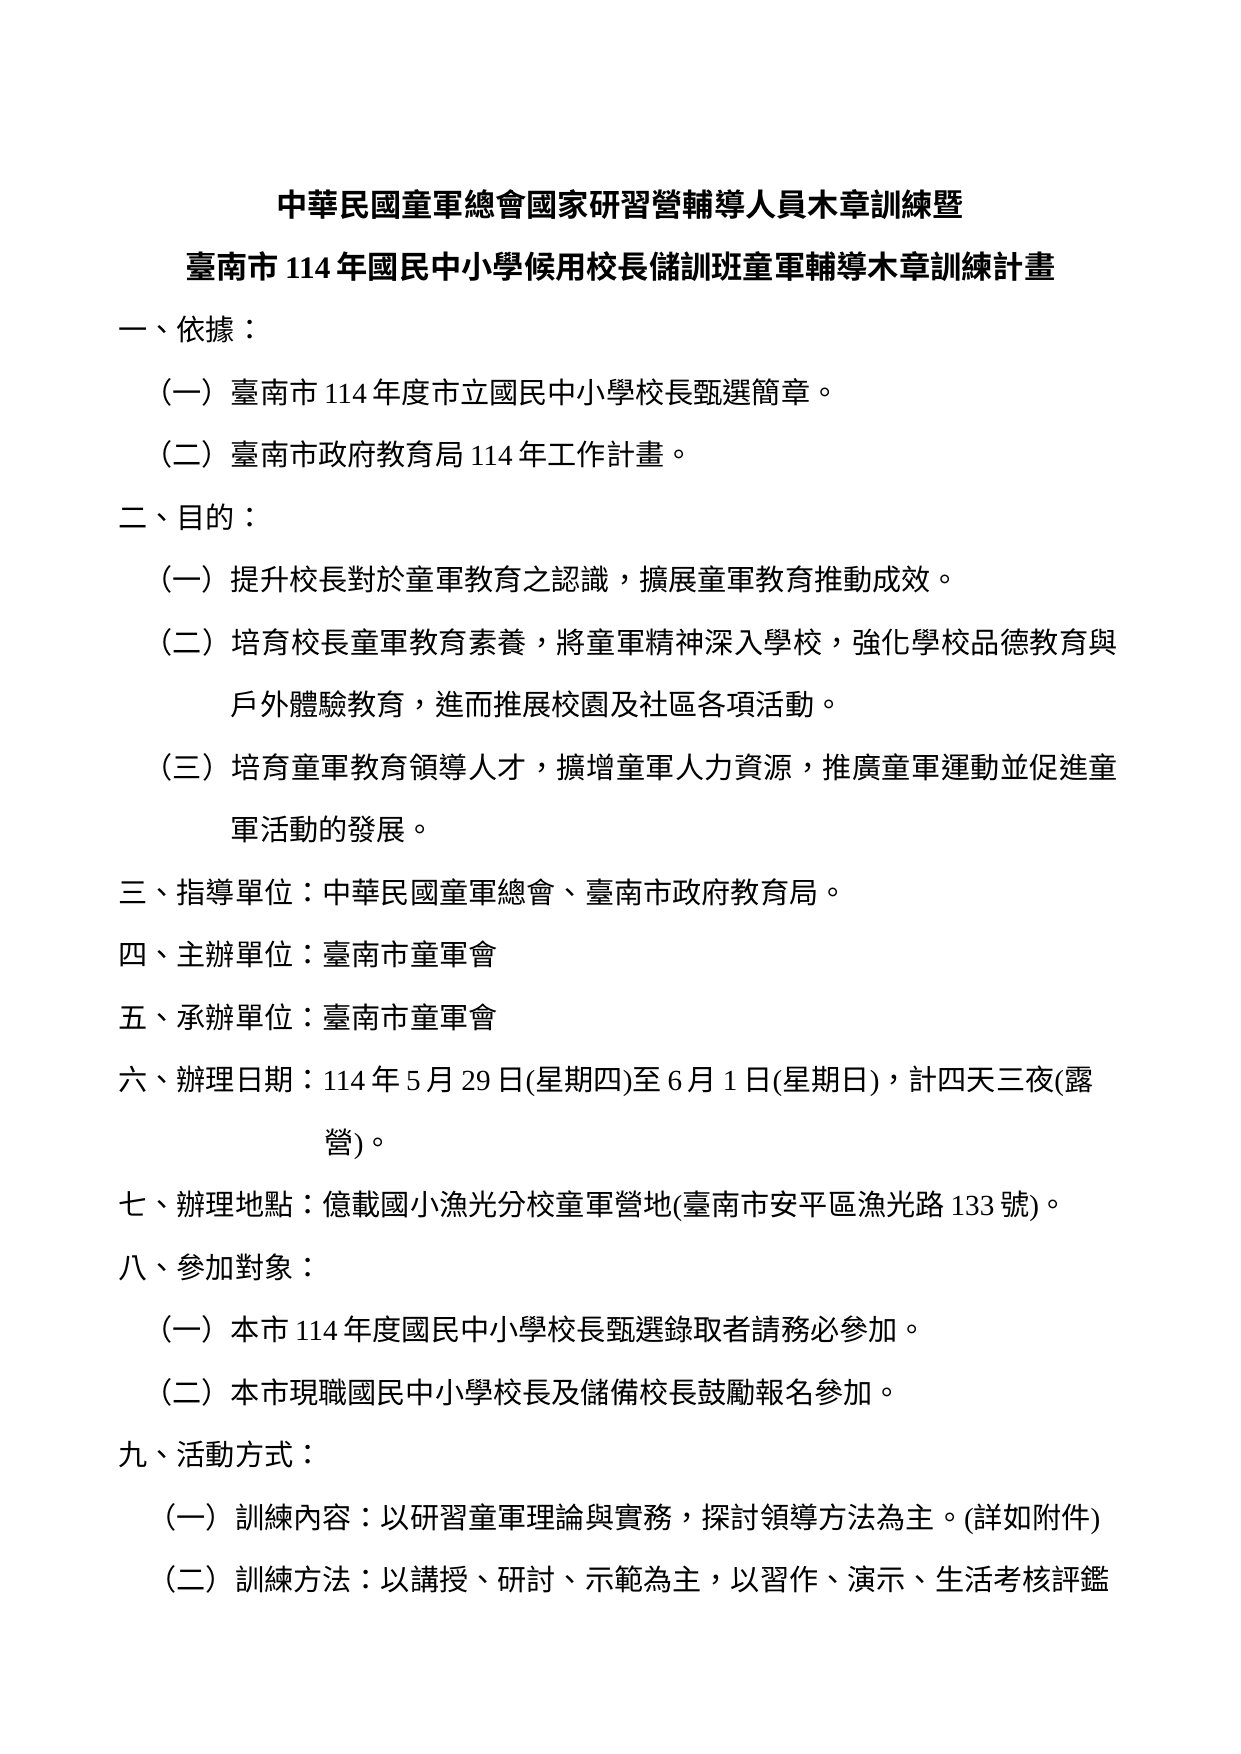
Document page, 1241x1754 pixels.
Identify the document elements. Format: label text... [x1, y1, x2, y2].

text （二）培育校長童軍教育素養，將童軍精神深入學校，強化學校品德教育與戶外體驗教育，進而推展校園及社區各項活動。 [143, 599, 1122, 724]
text （二）臺南市政府教育局114年工作計畫。 [143, 411, 1122, 474]
text （三）培育童軍教育領導人才，擴增童軍人力資源，推廣童軍運動並促進童軍活動的發展。 [143, 724, 1122, 849]
text 一、依據： [118, 286, 1122, 349]
text 臺南市114年國民中小學候用校長儲訓班童軍輔導木章訓練計畫 [118, 224, 1122, 286]
text （一）訓練內容：以研習童軍理論與實務，探討領導方法為主。(詳如附件) [118, 1474, 1122, 1536]
text （一）提升校長對於童軍教育之認識，擴展童軍教育推動成效。 [143, 536, 1122, 599]
text （二）本市現職國民中小學校長及儲備校長鼓勵報名參加。 [143, 1349, 1122, 1411]
text （一）臺南市114年度市立國民中小學校長甄選簡章。 [143, 349, 1122, 411]
text 八、參加對象： [118, 1224, 1122, 1286]
text 三、指導單位：中華民國童軍總會、臺南市政府教育局。 [118, 849, 1122, 911]
text 四、主辦單位：臺南市童軍會 [118, 911, 1122, 974]
text 五、承辦單位：臺南市童軍會 [118, 974, 1122, 1036]
text 九、活動方式： [118, 1411, 1122, 1474]
text （一）本市114年度國民中小學校長甄選錄取者請務必參加。 [143, 1286, 1122, 1349]
text （二）訓練方法：以講授、研討、示範為主，以習作、演示、生活考核評鑑 [118, 1536, 1122, 1599]
text 六、辦理日期：114年5月29日(星期四)至6月1日(星期日)，計四天三夜(露營)。 [118, 1036, 1122, 1161]
text 二、目的： [118, 474, 1122, 536]
text 中華民國童軍總會國家研習營輔導人員木章訓練暨 [118, 161, 1122, 224]
text 七、辦理地點：億載國小漁光分校童軍營地(臺南市安平區漁光路133號)。 [118, 1161, 1122, 1224]
